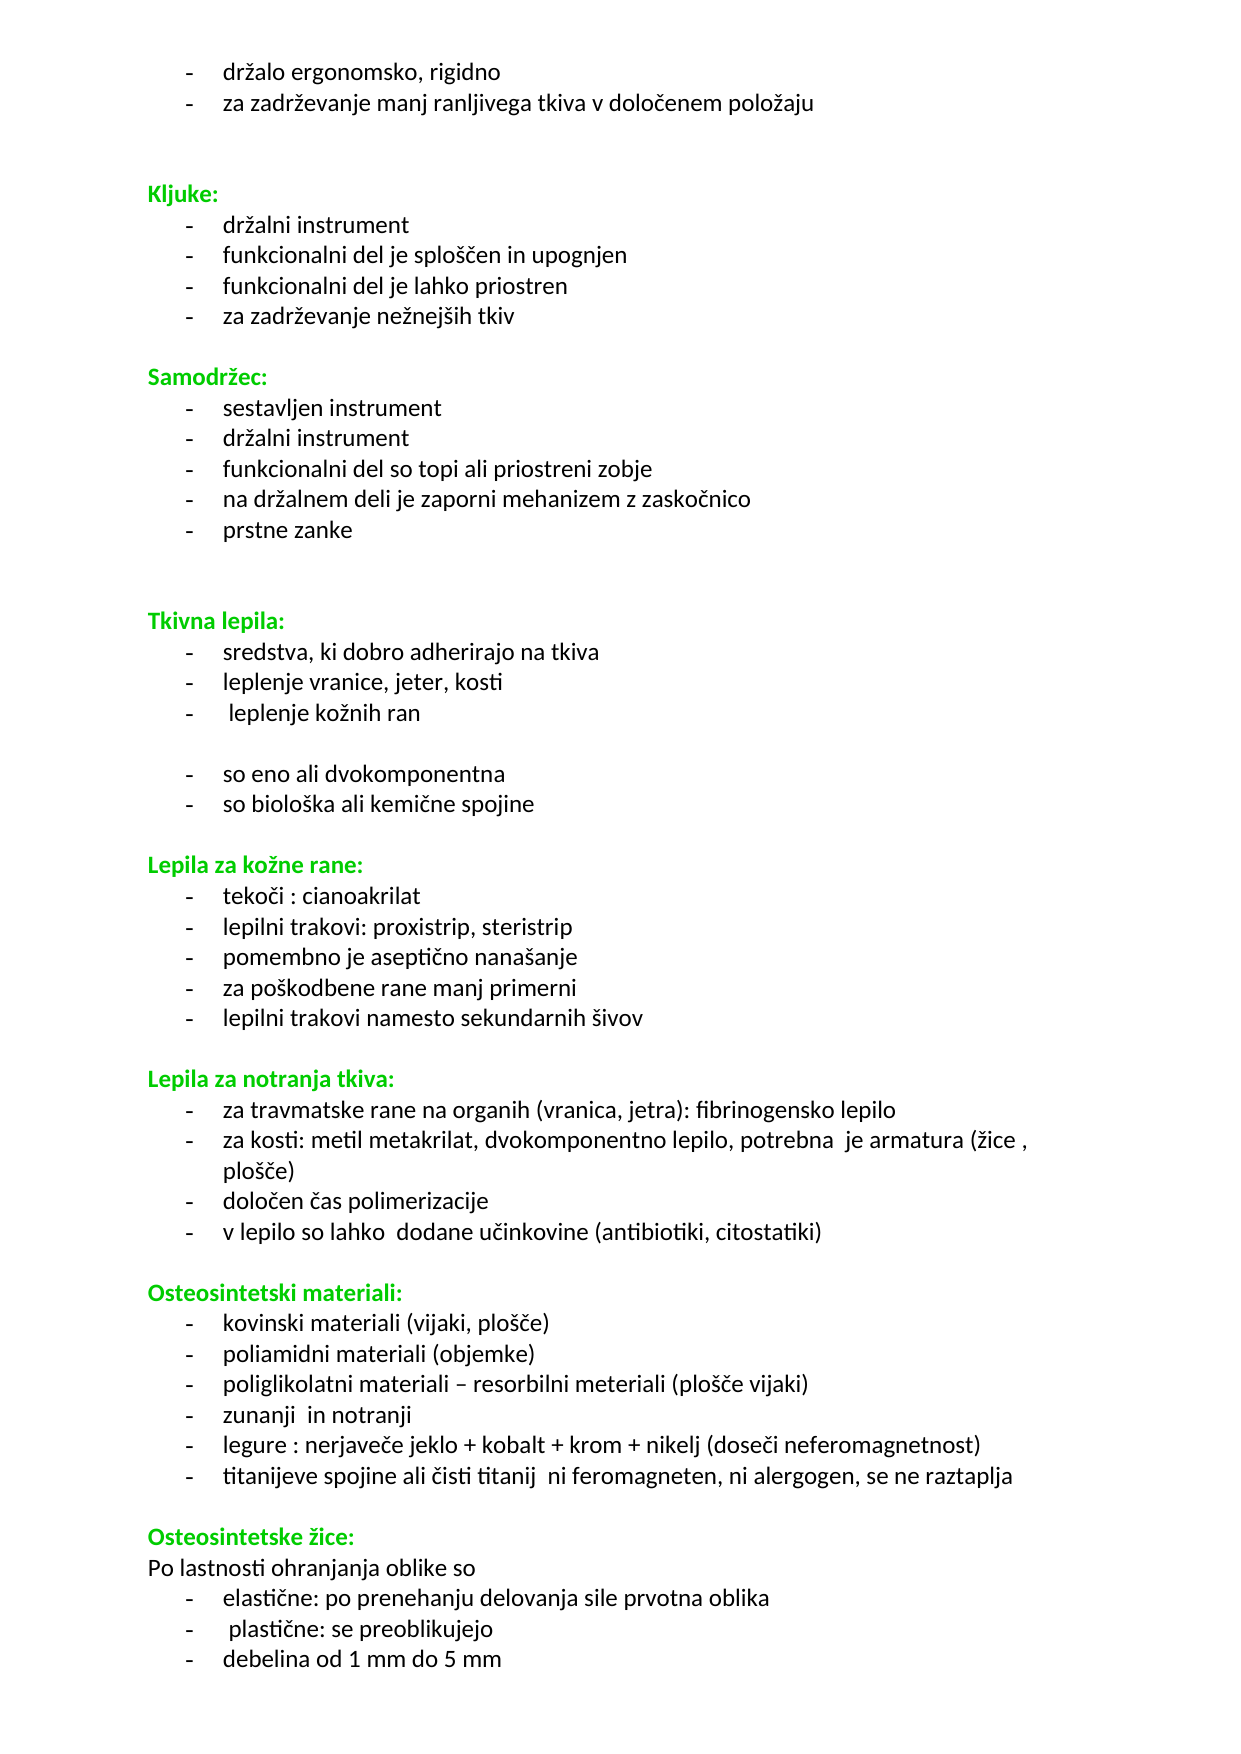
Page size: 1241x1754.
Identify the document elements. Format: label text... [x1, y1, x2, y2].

list za zadrževanje nežnejših tkiv [185, 300, 1093, 331]
list funkcionalni del so topi ali priostreni zobje [185, 453, 1093, 483]
list za poškodbene rane manj primerni [185, 972, 1093, 1002]
list poliglikolatni materiali – resorbilni meteriali (plošče vijaki) [185, 1368, 1093, 1399]
list na držalnem deli je zaporni mehanizem z zaskočnico [185, 483, 1093, 514]
text Lepila za notranja tkiva: [148, 1063, 1093, 1094]
text Tkivna lepila: [148, 606, 1093, 636]
text Po lastnosti ohranjanja oblike so [148, 1552, 1093, 1582]
list lepilni trakovi namesto sekundarnih šivov [185, 1002, 1093, 1033]
list sestavljen instrument [185, 392, 1093, 422]
list pomembno je aseptično nanašanje [185, 941, 1093, 972]
list določen čas polimerizacije [185, 1185, 1093, 1216]
list sredstva, ki dobro adherirajo na tkiva [185, 636, 1093, 667]
list zunanji in notranji [185, 1399, 1093, 1429]
list so eno ali dvokomponentna [185, 758, 1093, 789]
list držalni instrument [185, 209, 1093, 239]
list za travmatske rane na organih (vranica, jetra): fibrinogensko lepilo [185, 1094, 1093, 1124]
list prstne zanke [185, 514, 1093, 544]
list funkcionalni del je sploščen in upognjen [185, 239, 1093, 270]
text Osteosintetski materiali: [148, 1277, 1093, 1307]
list poliamidni materiali (objemke) [185, 1338, 1093, 1368]
list držalni instrument [185, 422, 1093, 453]
list plastične: se preoblikujejo [185, 1613, 1093, 1643]
list so biološka ali kemične spojine [185, 789, 1093, 819]
list držalo ergonomsko, rigidno [185, 56, 1093, 87]
text Samodržec: [148, 361, 1093, 392]
text Kljuke: [148, 178, 1093, 209]
list titanijeve spojine ali čisti titanij ni feromagneten, ni alergogen, se ne raztaplja [185, 1460, 1093, 1491]
list debelina od 1 mm do 5 mm [185, 1643, 1093, 1674]
list leplenje kožnih ran [185, 697, 1093, 728]
list za kosti: metil metakrilat, dvokomponentno lepilo, potrebna je armatura (žice , plošče) [185, 1124, 1093, 1185]
text Lepila za kožne rane: [148, 850, 1093, 880]
list legure : nerjaveče jeklo + kobalt + krom + nikelj (doseči neferomagnetnost) [185, 1429, 1093, 1460]
list v lepilo so lahko dodane učinkovine (antibiotiki, citostatiki) [185, 1216, 1093, 1246]
list lepilni trakovi: proxistrip, steristrip [185, 911, 1093, 941]
text Osteosintetske žice: [148, 1521, 1093, 1552]
list funkcionalni del je lahko priostren [185, 270, 1093, 300]
list leplenje vranice, jeter, kosti [185, 667, 1093, 697]
list za zadrževanje manj ranljivega tkiva v določenem položaju [185, 87, 1093, 117]
list elastične: po prenehanju delovanja sile prvotna oblika [185, 1582, 1093, 1613]
list kovinski materiali (vijaki, plošče) [185, 1307, 1093, 1338]
list tekoči : cianoakrilat [185, 880, 1093, 911]
